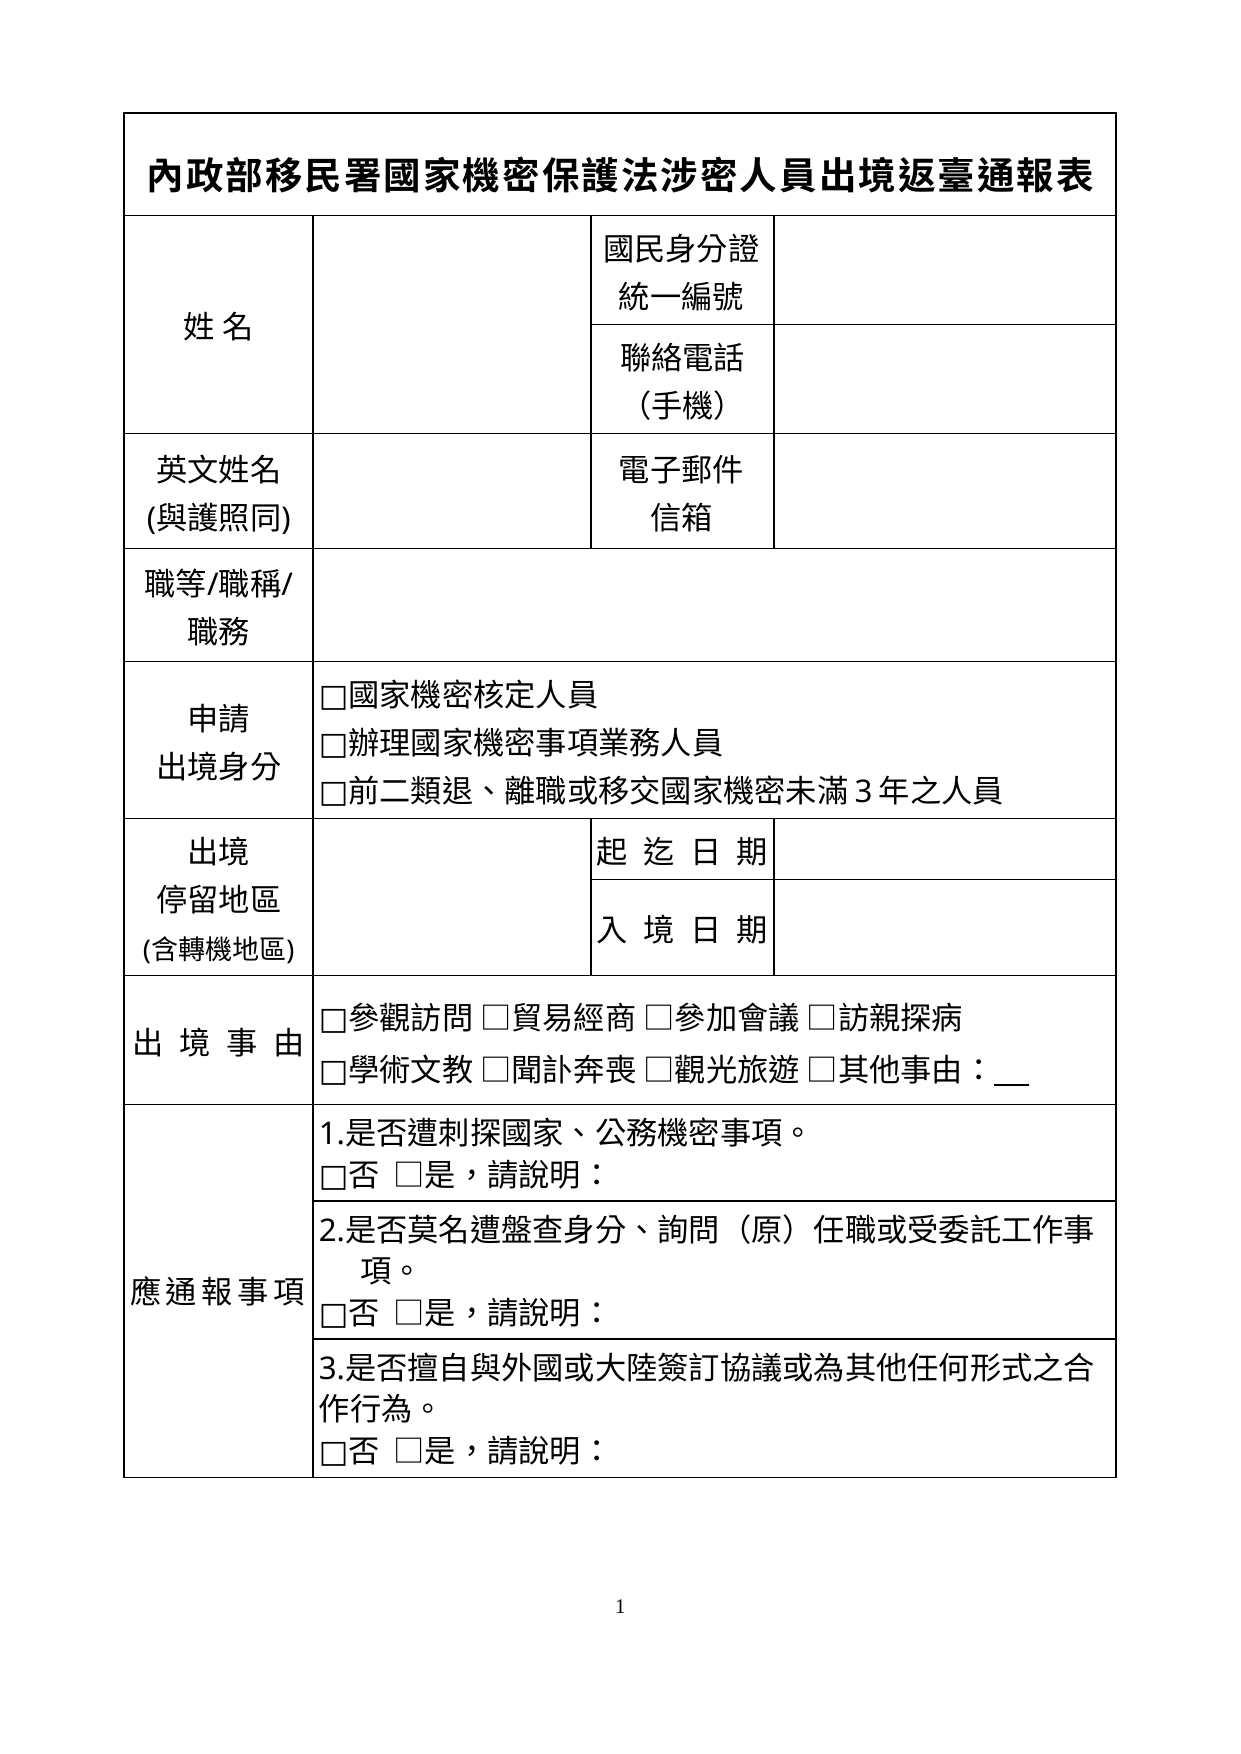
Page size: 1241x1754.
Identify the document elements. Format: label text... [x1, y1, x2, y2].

table_cell [314, 216, 590, 433]
table_cell 起迄日期 [592, 819, 773, 879]
table_cell 申請 出境身分 [125, 662, 312, 818]
table_cell 入境日期 [592, 880, 773, 974]
table_cell 出境事由 [125, 976, 312, 1103]
table_cell 2.是否莫名遭盤查身分、詢問（原）任職或受委託工作事項。 □否 □是，請說明： [314, 1202, 1115, 1338]
table_cell 1.是否遭刺探國家、公務機密事項。 □否 □是，請說明： [314, 1105, 1115, 1200]
table_cell [775, 819, 1115, 879]
table_cell 職等/職稱/職務 [125, 549, 312, 661]
table_cell 聯絡電話 （手機） [592, 325, 773, 433]
table_cell [775, 880, 1115, 974]
table_cell 英文姓名 (與護照同) [125, 434, 312, 548]
table_cell [314, 434, 590, 548]
table_cell [775, 434, 1115, 548]
table_cell 3.是否擅自與外國或大陸簽訂協議或為其他任何形式之合作行為。 □否 □是，請說明： [314, 1340, 1115, 1477]
table_cell □參觀訪問 □貿易經商 □參加會議 □訪親探病 □學術文教 □聞訃奔喪 □觀光旅遊 □其他事由： [314, 976, 1115, 1103]
table_cell [314, 549, 1115, 661]
table_cell 出境 停留地區 (含轉機地區) [125, 819, 312, 974]
table_cell [775, 325, 1115, 433]
table_cell 應通報事項 [125, 1105, 312, 1477]
table_cell 國民身分證 統一編號 [592, 216, 773, 324]
table_cell 姓 名 [125, 216, 312, 433]
table_cell □國家機密核定人員 □辦理國家機密事項業務人員 □前二類退、離職或移交國家機密未滿3年之人員 [314, 662, 1115, 818]
table_cell [314, 819, 590, 974]
table_cell 電子郵件 信箱 [592, 434, 773, 548]
table_cell [775, 216, 1115, 324]
table_header 內政部移民署國家機密保護法涉密人員出境返臺通報表 [125, 114, 1115, 214]
